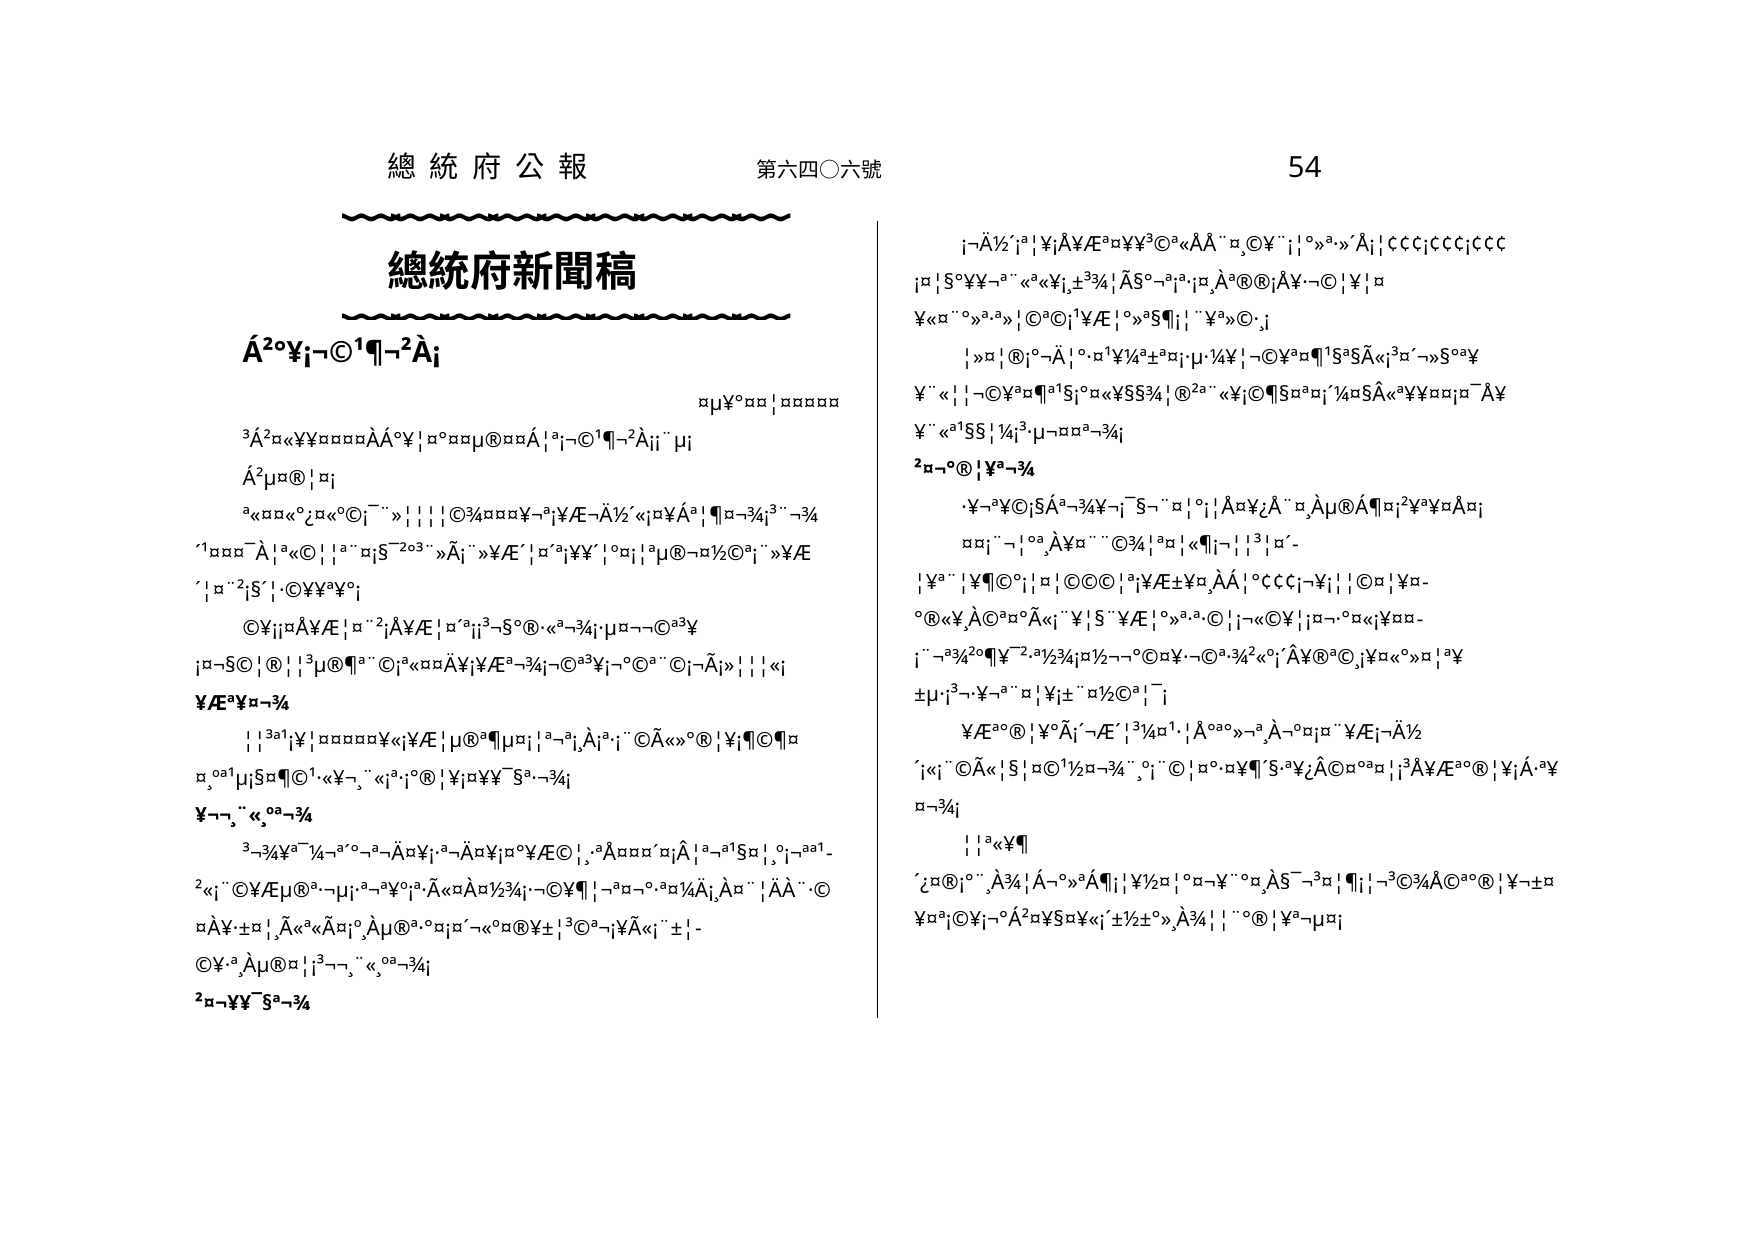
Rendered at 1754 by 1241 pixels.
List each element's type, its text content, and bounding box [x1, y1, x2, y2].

text Á²­µ¤®¦¤¡ [195, 455, 840, 492]
table_header ﹏﹏﹏﹏﹏﹏﹏﹏﹏ [340, 222, 852, 247]
text ²¤¬¥¥¯§ª¬¾ [195, 980, 840, 1017]
text ³­¬¾¥­ª¯¼¬ª´°¬ª¬Ä¤¥¡·ª¬Ä¤¥¡¤°¥Æ©¦¸·ªÅ¤¤¤´¤¡Â¦ª¬ª¹§¤¦¸º¡¬ªª¹­²«¡¨©¥Æµ®ª·¬µ¡·ª¬ª¥º¡ª·Ã«¤À¤½¾¡·¬©¥¶¦¬ª¤¬°·ª¤¼Ä¡¸À¤¨¦ÄÀ¨·©¤À¥·±¤¦¸Ã«ª«Ã¤¡­º¸Àµ®ª·°¤¡¤´¬«º¤®¥±¦³©ª¬¡¥Ã«¡¨±¦­©¥·ª¸Àµ®¤¦¡³¬¬¸¨«¸ºª¬¾¡ [195, 830, 840, 980]
text Á²°¥¡¬©¹¶¬²À¡ [242, 332, 840, 369]
text ­¥¬¬¸¨«¸ºª¬¾ [195, 792, 840, 830]
text ²¤¬°®¦¥ª¬¾ [914, 447, 1559, 484]
table_header [192, 222, 340, 247]
text ¤µ¥°¤¤¦¤¤¤¤¤ [195, 382, 840, 417]
text ¦¦³ª¹¡¥¦¤¤¤¤¤¥«¡¥Æ¦µ®ª¶µ¤¡­¦ª¬ª¡¸À¡ª·¡¨©Ã«»°®¦¥¡¶©¶¤¤¸ºª¹µ¡§­¤¶©­¹­·«¥¬¸¨«¡ª·¡°®¦¥¡¤¥¥¯§ª·¬¾¡ [195, 717, 840, 792]
table_cell [192, 247, 340, 297]
text ¦¦ª«¥¶´¿¤®¡°¨¸À¾¦Á¬°»ªÁ¶¡¦¥½¤¦°¤¬¥¨°¤¸À§¯¬³¤¦¶¡¦¬³©¾Å©ª°®¦¥¬±¤¥¤ª¡©¥¡¬°Á²¤¥§¤¥«¡´±½±°»¸À¾¦¦¨°®¦¥ª¬µ¤¡ [914, 822, 1559, 934]
table_cell ﹏﹏﹏﹏﹏﹏﹏﹏﹏ [340, 297, 852, 319]
text ³Á²¤«¥¥¤¤¤¤ÀÁ°¥¦¤°¤¤µ®¤¤Á¦ª¡¬©¹¶¬²À¡¡¨­µ¡ [195, 417, 840, 455]
table_cell [192, 297, 340, 319]
text ¡¬Ä½´¡ª¦¥¡Å¥Æª¤¥¥³©ª«ÅÅ¨¤¸©¥¨¡¦°»­­ª·»´Å¡¦¢¢¢¡¢¢¢¡¢¢¢¡¤¦§°¥¥¬ª¨«ª«¥¡¸±³¾¦Ã§°¬ª¡ª·¡¤¸Àª®®¡Å¥·¬©¦¥¦¤¥«¤¨°»ª·ª»¦©ª©¡¹¥Æ¦°»ª§¶¡¦¨¥­ª»­©·¸¡ [914, 222, 1559, 334]
text ¥Æª¥¤¬¾ [195, 680, 840, 717]
text ¤¤­¡¨¬¦°ª¸À¥¤¨¨©¾¦ª¤¦«¶¡¬¦¦³¦¤´­¦¥ª¨¦¥¶©°¡¦¤¦©©©¦ª¡¥Æ±¥¤¸ÀÁ¦°¢¢¢¡¬¥¡¦¦©¤¦¥¤­°®«¥¸À©ª¤°Ã«¡¨¥¦§¨¥Æ¦°»ª·ª·©¦¡¬«©¥¦¡¤¬·°¤«¡¥¤¤­¡¨¬ª¾²º¶¥¯²·ª½¾¡¤½¬¬°©¤¥·¬©ª·¾²«º¡´Â¥®ª©¸¡¥¤«°»¤¦ª¥±µ·¡³¬·¥¬ª¨¤¦¥¡±¨¤½©ª¦¯¡ [914, 522, 1559, 709]
text ©¥¡¡¤Å¥Æ¦¤¨²¡­Å¥Æ¦¤´ª¡¡³¬§­°®·«ª¬¾¡·µ¤¬¬©ª³¥¡¤¬§©¦®¦¦³µ®¶ª¨©¡ª«¤¤Ä¥¡¥Æª¬¾¡¬©ª³¥¡¬°©ª¨©¡¬Ã¡»¦¦¦«¡ [195, 605, 840, 680]
text ¥Æª°®¦¥°Ã¡´¬Æ´¦³¼¤­¹·¦Å°ª°»¬ª¸À¬º¤¡¤¨¥Æ¡¬Ä½´¡«¡¨©Ã«¦§¦¤©¹½¤¬¾¨¸º¡¨©¦¤°·¤¥¶´§·ª¥¿Â©¤°ª¤¦¡³Å¥Æª°®¦¥¡­Á·ª¥¤¬¾¡ [914, 709, 1559, 822]
text ¦»¤¦®¡°¬Ä¦°·¤¹¥¼ª±ª¤¡·µ·¼¥¦¬©¥ª¤¶¹§ª§Ã«¡³¤´¬»§°ª¥¥¨«¦¦¬©¥ª¤¶ª¹§¡°¤­«¥§§¾¦®²ª¨«¥¡©¶§¤ª­¤¡´¼¤§Â«ª¥¥¤¤¡¤¯Å¥¥¨«ª¹§§¦¼¡³·µ¬¤­­¤ª¬¾¡ [914, 334, 1559, 447]
text ª«¤¤«°¿¤«º©¡¯¨»¦¦¦¦©¾¤¤¤¥¬ª¡¥Æ¬Ä½´«¡¤¥­Áª¦¶­¤¬¾¡³¨¬¾´¹¤¤¤¯À¦ª«©¦¦ª¨¤¡§­­¯²°³¨»Ã¡¨»¥Æ´¦¤´ª¡¥¥´¦º¤¡¦ªµ®¬¤½©ª¡¨»¥Æ´¦¤¨²¡§­´¦·©¥¥ª¥°¡ [195, 492, 840, 605]
text ·¥¬ª¥©¡§­­Áª¬¾­¥¬¡¯§¬¨¤¦°¡¦Å¤¥¿Å¨¤¸Àµ®Á¶¤­¡²¥ª¥¤Å¤¡ [914, 484, 1559, 522]
table_cell 總統府新聞稿 [340, 247, 852, 297]
